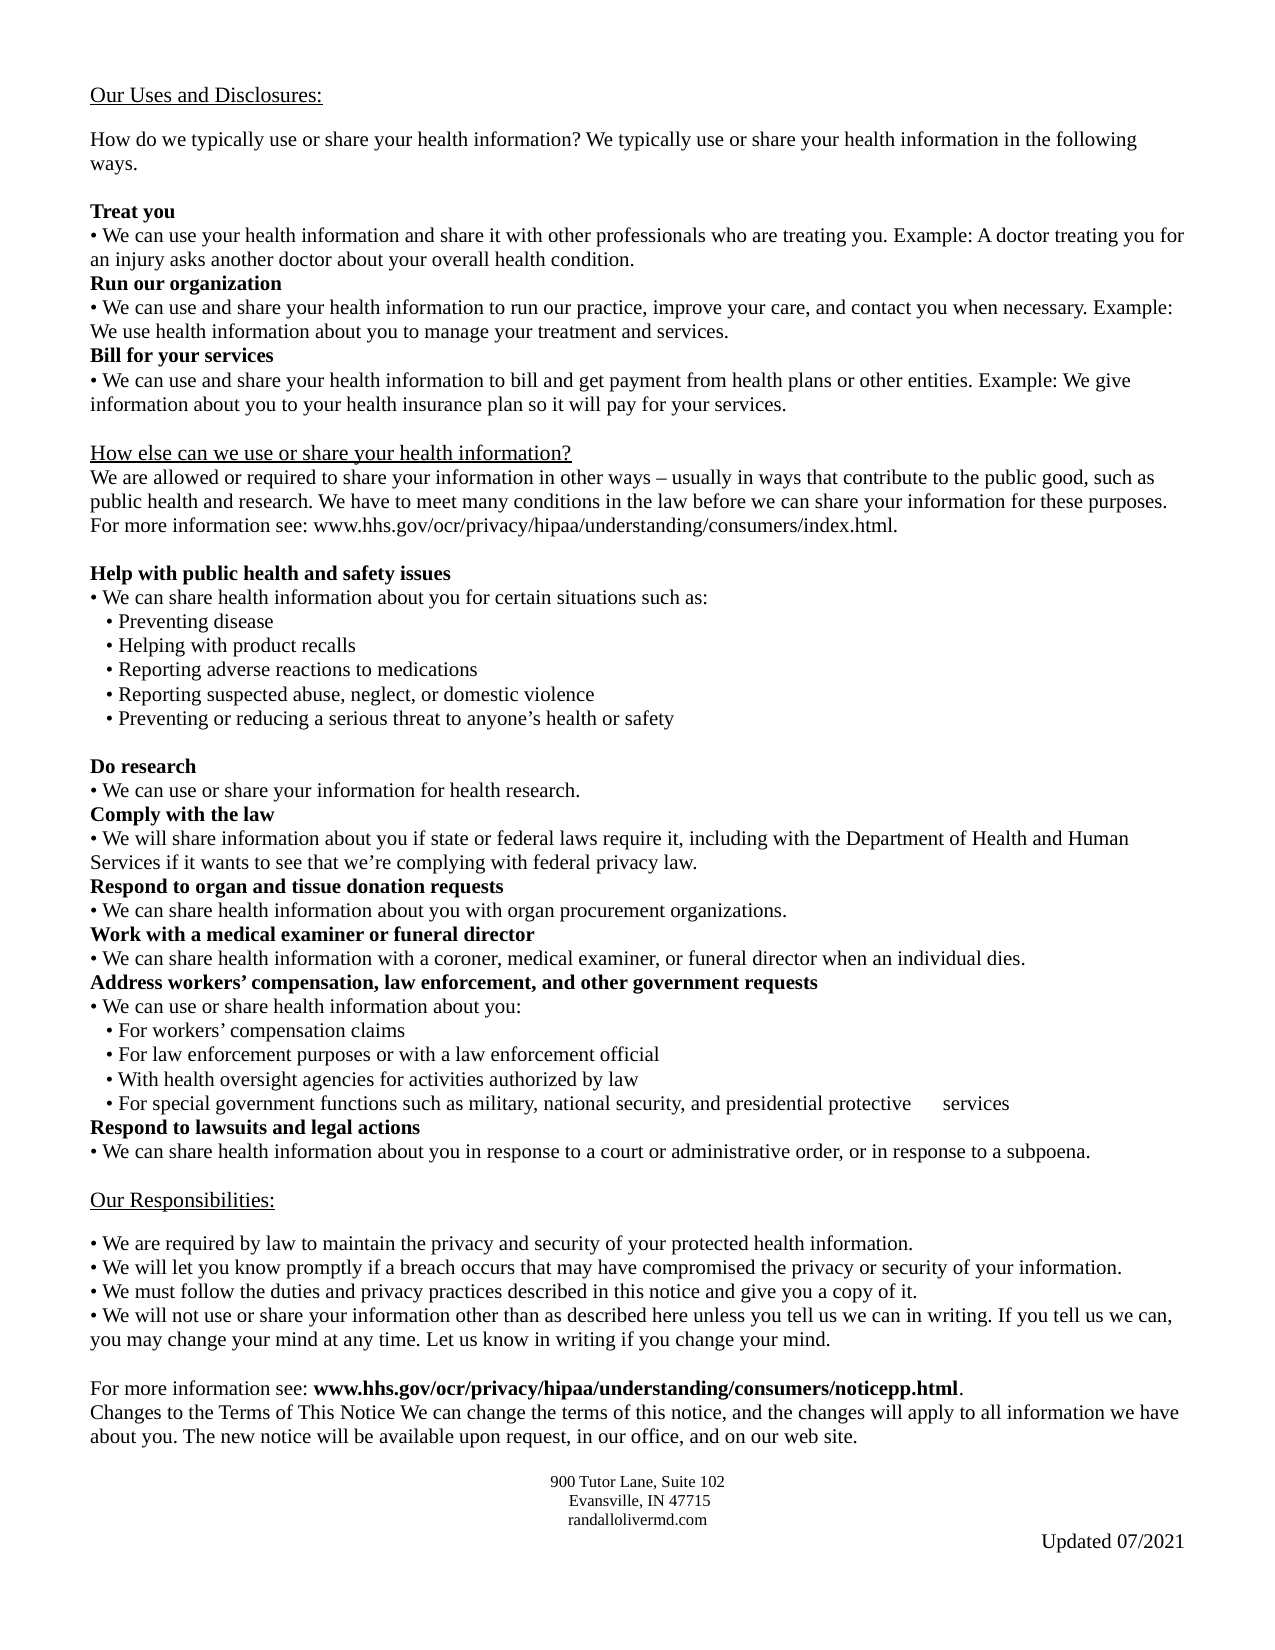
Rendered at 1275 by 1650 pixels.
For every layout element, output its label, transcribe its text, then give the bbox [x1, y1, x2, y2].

text Updated 07/2021 [90, 1529, 1185, 1553]
text • We can use or share health information about you: [90, 994, 1185, 1018]
text • Reporting suspected abuse, neglect, or domestic violence [90, 681, 1185, 706]
text • Helping with product recalls [90, 633, 1185, 657]
text • We can use your health information and share it with other professionals who are treating you. Example: A doctor treating you for an injury asks another doctor about your overall health condition. [90, 223, 1185, 271]
text We are allowed or required to share your information in other ways – usually in ways that contribute to the public good, such as public health and research. We have to meet many conditions in the law before we can share your information for these purposes. For more information see: www.hhs.gov/ocr/privacy/hipaa/understanding/consumers/index.html. [90, 465, 1185, 537]
text • Reporting adverse reactions to medications [90, 657, 1185, 681]
text Respond to lawsuits and legal actions [90, 1114, 1185, 1139]
text Do research [90, 754, 1185, 778]
text How else can we use or share your health information? [90, 440, 1185, 465]
text • For law enforcement purposes or with a law enforcement official [90, 1042, 1185, 1066]
text • We can share health information about you in response to a court or administrative order, or in response to a subpoena. [90, 1139, 1185, 1163]
text • We will let you know promptly if a breach occurs that may have compromised the privacy or security of your information. [90, 1255, 1185, 1279]
text Changes to the Terms of This Notice We can change the terms of this notice, and the changes will apply to all information we have about you. The new notice will be available upon request, in our office, and on our web site. [90, 1399, 1185, 1448]
text Our Uses and Disclosures: [90, 82, 1185, 108]
text randallolivermd.com [90, 1510, 1185, 1529]
text • We can use and share your health information to bill and get payment from health plans or other entities. Example: We give information about you to your health insurance plan so it will pay for your services. [90, 367, 1185, 416]
text • For special government functions such as military, national security, and presidential protective services [90, 1091, 1185, 1114]
text Help with public health and safety issues [90, 561, 1185, 585]
text • We can use or share your information for health research. [90, 778, 1185, 802]
text • We can share health information with a coroner, medical examiner, or funeral director when an individual dies. [90, 946, 1185, 970]
text • We will share information about you if state or federal laws require it, including with the Department of Health and Human Services if it wants to see that we’re complying with federal privacy law. [90, 826, 1185, 874]
text Bill for your services [90, 343, 1185, 367]
text Address workers’ compensation, law enforcement, and other government requests [90, 970, 1185, 994]
text Evansville, IN 47715 [90, 1491, 1185, 1510]
text • For workers’ compensation claims [90, 1018, 1185, 1042]
text • We can use and share your health information to run our practice, improve your care, and contact you when necessary. Example: We use health information about you to manage your treatment and services. [90, 295, 1185, 343]
text • We can share health information about you for certain situations such as: [90, 585, 1185, 609]
text • We must follow the duties and privacy practices described in this notice and give you a copy of it. [90, 1279, 1185, 1303]
text Comply with the law [90, 802, 1185, 826]
text • We can share health information about you with organ procurement organizations. [90, 898, 1185, 922]
text How do we typically use or share your health information? We typically use or share your health information in the following ways. [90, 127, 1185, 175]
text Our Responsibilities: [90, 1187, 1185, 1212]
text • We are required by law to maintain the privacy and security of your protected health information. [90, 1231, 1185, 1255]
text • With health oversight agencies for activities authorized by law [90, 1066, 1185, 1091]
text 900 Tutor Lane, Suite 102 [90, 1472, 1185, 1491]
text • Preventing disease [90, 609, 1185, 633]
text Work with a medical examiner or funeral director [90, 922, 1185, 946]
text • Preventing or reducing a serious threat to anyone’s health or safety [90, 706, 1185, 729]
text Treat you [90, 199, 1185, 223]
text Respond to organ and tissue donation requests [90, 874, 1185, 898]
text Run our organization [90, 271, 1185, 295]
text For more information see: www.hhs.gov/ocr/privacy/hipaa/understanding/consumers/noticepp.html. [90, 1376, 1185, 1399]
text • We will not use or share your information other than as described here unless you tell us we can in writing. If you tell us we can, you may change your mind at any time. Let us know in writing if you change your mind. [90, 1303, 1185, 1351]
